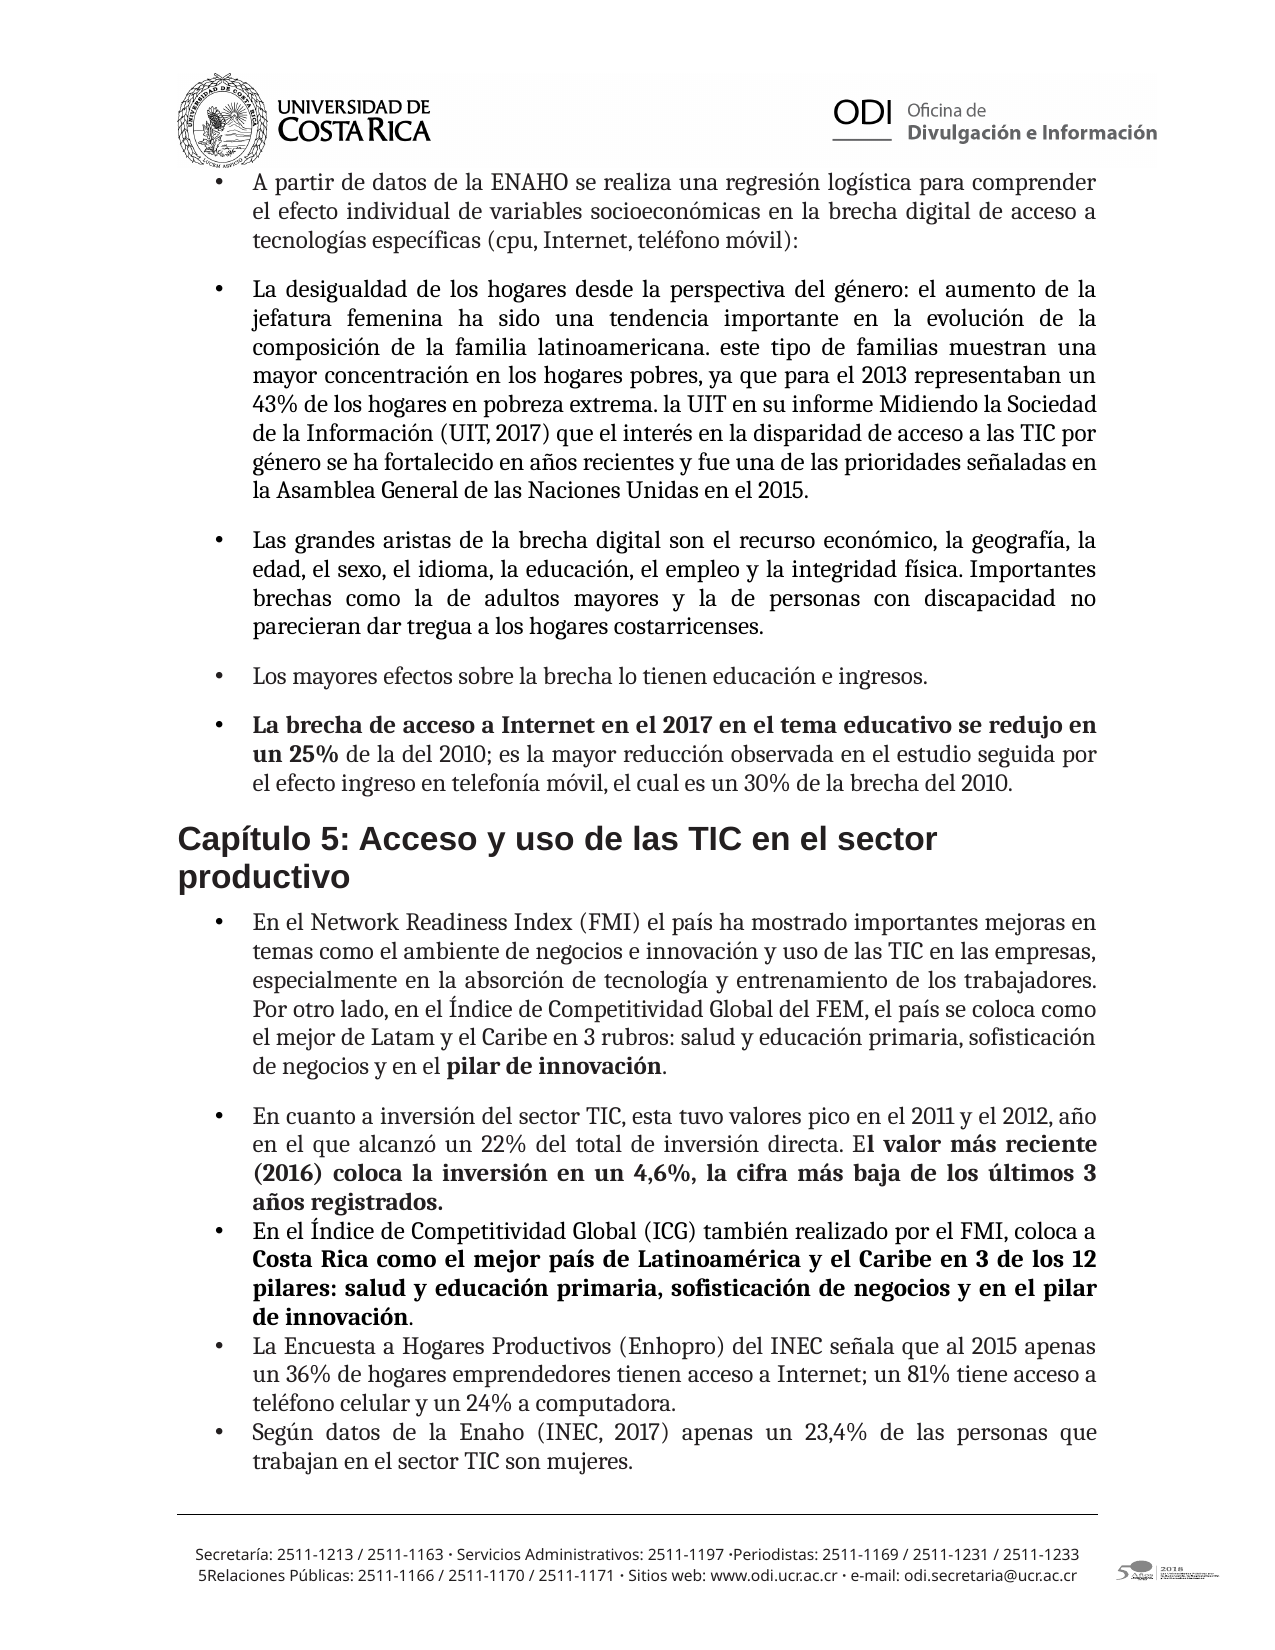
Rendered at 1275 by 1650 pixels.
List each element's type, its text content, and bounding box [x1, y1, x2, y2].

list A partir de datos de la ENAHO se realiza una regresión logística para comprender el efecto individual de variables socioeconómicas en la brecha digital de acceso a tecnologías específicas (cpu, Internet, teléfono móvil): [215, 169, 1098, 254]
list La Encuesta a Hogares Productivos (Enhopro) del INEC señala que al 2015 apenas un 36% de hogares emprendedores tienen acceso a Internet; un 81% tiene acceso a teléfono celular y un 24% a computadora. [215, 1332, 1098, 1418]
list La desigualdad de los hogares desde la perspectiva del género: el aumento de la jefatura femenina ha sido una tendencia importante en la evolución de la composición de la familia latinoamericana. este tipo de familias muestran una mayor concentración en los hogares pobres, ya que para el 2013 representaban un 43% de los hogares en pobreza extrema. la UIT en su informe Midiendo la Sociedad de la Información (UIT, 2017) que el interés en la disparidad de acceso a las TIC por género se ha fortalecido en años recientes y fue una de las prioridades señaladas en la Asamblea General de las Naciones Unidas en el 2015. [215, 275, 1098, 505]
subtitle Capítulo 5: Acceso y uso de las TIC en el sector productivo [177, 818, 1098, 896]
list En el Network Readiness Index (FMI) el país ha mostrado importantes mejoras en temas como el ambiente de negocios e innovación y uso de las TIC en las empresas, especialmente en la absorción de tecnología y entrenamiento de los trabajadores. Por otro lado, en el Índice de Competitividad Global del FEM, el país se coloca como el mejor de Latam y el Caribe en 3 rubros: salud y educación primaria, sofisticación de negocios y en el pilar de innovación. [215, 908, 1098, 1081]
list En el Índice de Competitividad Global (ICG) también realizado por el FMI, coloca a Costa Rica como el mejor país de Latinoamérica y el Caribe en 3 de los 12 pilares: salud y educación primaria, sofisticación de negocios y en el pilar de innovación. [215, 1217, 1098, 1332]
list En cuanto a inversión del sector TIC, esta tuvo valores pico en el 2011 y el 2012, año en el que alcanzó un 22% del total de inversión directa. El valor más reciente (2016) coloca la inversión en un 4,6%, la cifra más baja de los últimos 3 años registrados. [215, 1102, 1098, 1217]
picture [177, 73, 1158, 168]
list Los mayores efectos sobre la brecha lo tienen educación e ingresos. [215, 662, 1098, 691]
list Las grandes aristas de la brecha digital son el recurso económico, la geografía, la edad, el sexo, el idioma, la educación, el empleo y la integridad física. Importantes brechas como la de adultos mayores y la de personas con discapacidad no parecieran dar tregua a los hogares costarricenses. [215, 526, 1098, 641]
list Según datos de la Enaho (INEC, 2017) apenas un 23,4% de las personas que trabajan en el sector TIC son mujeres. [215, 1418, 1098, 1475]
list La brecha de acceso a Internet en el 2017 en el tema educativo se redujo en un 25% de la del 2010; es la mayor reducción observada en el estudio seguida por el efecto ingreso en telefonía móvil, el cual es un 30% de la brecha del 2010. [215, 711, 1098, 798]
